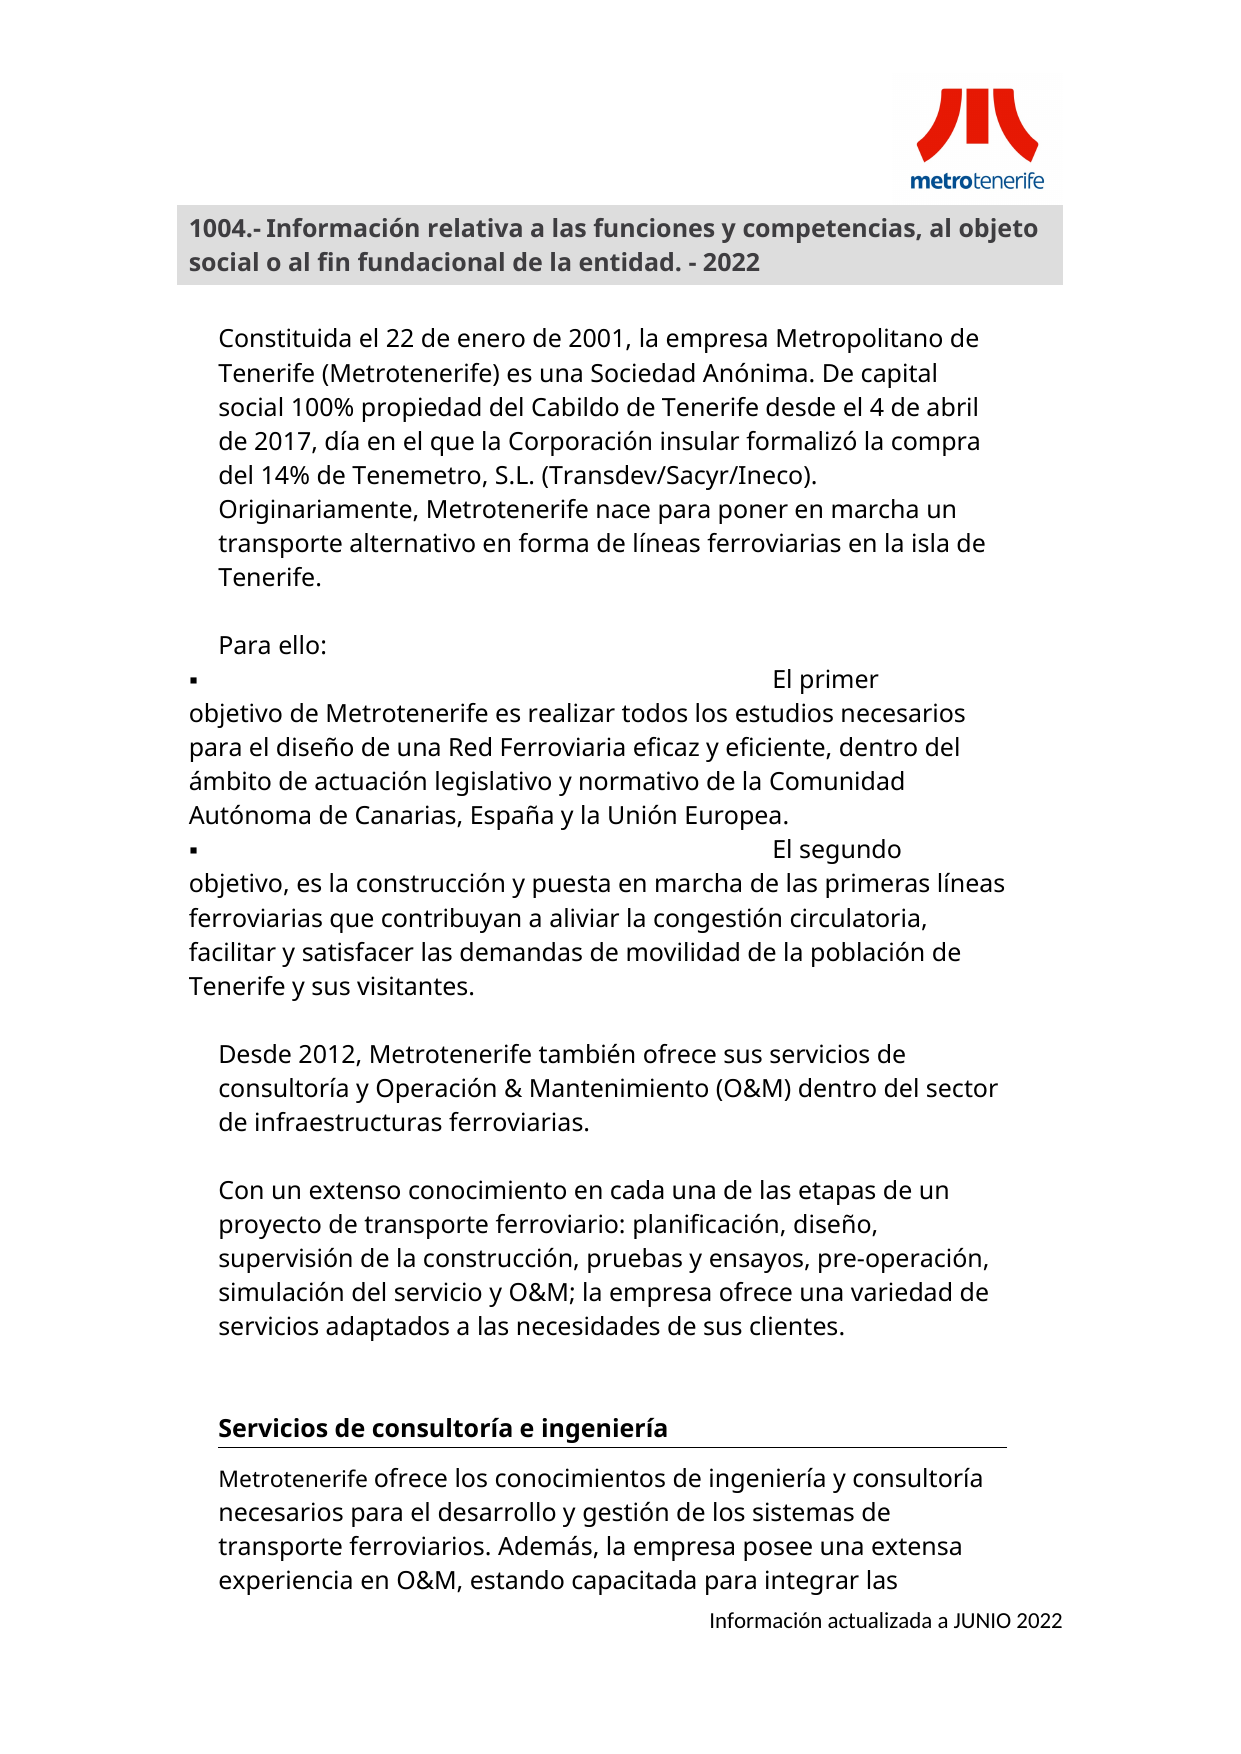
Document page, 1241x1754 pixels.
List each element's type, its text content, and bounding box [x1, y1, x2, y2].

table_header 1004.- Información relativa a las funciones y competencias, al objeto social o al fin fundacional de la entidad. - 2022 [177, 205, 1063, 285]
table_cell Constituida el 22 de enero de 2001, la empresa Metropolitano de Tenerife (Metrotenerife) es una Sociedad Anónima. De capital social 100% propiedad del Cabildo de Tenerife desde el 4 de abril de 2017, día en el que la Corporación insular formalizó la compra del 14% de Tenemetro, S.L. (Transdev/Sacyr/Ineco). Originariamente, Metrotenerife nace para poner en marcha un transporte alternativo en forma de líneas ferroviarias en la isla de Tenerife. Para ello: El primer objetivo de Metrotenerife es realizar todos los estudios necesarios para el diseño de una Red Ferroviaria eficaz y eficiente, dentro del ámbito de actuación legislativo y normativo de la Comunidad Autónoma de Canarias, España y la Unión Europea. El segundo objetivo, es la construcción y puesta en marcha de las primeras líneas ferroviarias que contribuyan a aliviar la congestión circulatoria, facilitar y satisfacer las demandas de movilidad de la población de Tenerife y sus visitantes. Desde 2012, Metrotenerife también ofrece sus servicios de consultoría y Operación & Mantenimiento (O&M) dentro del sector de infraestructuras ferroviarias. Con un extenso conocimiento en cada una de las etapas de un proyecto de transporte ferroviario: planificación, diseño, supervisión de la construcción, pruebas y ensayos, pre-operación, simulación del servicio y O&M; la empresa ofrece una variedad de servicios adaptados a las necesidades de sus clientes. Servicios de consultoría e ingeniería Metrotenerife ofrece los conocimientos de ingeniería y consultoría necesarios para el desarrollo y gestión de los sistemas de transporte ferroviarios. Además, la empresa posee una extensa experiencia en O&M, estando capacitada para integrar las [177, 285, 1063, 1603]
